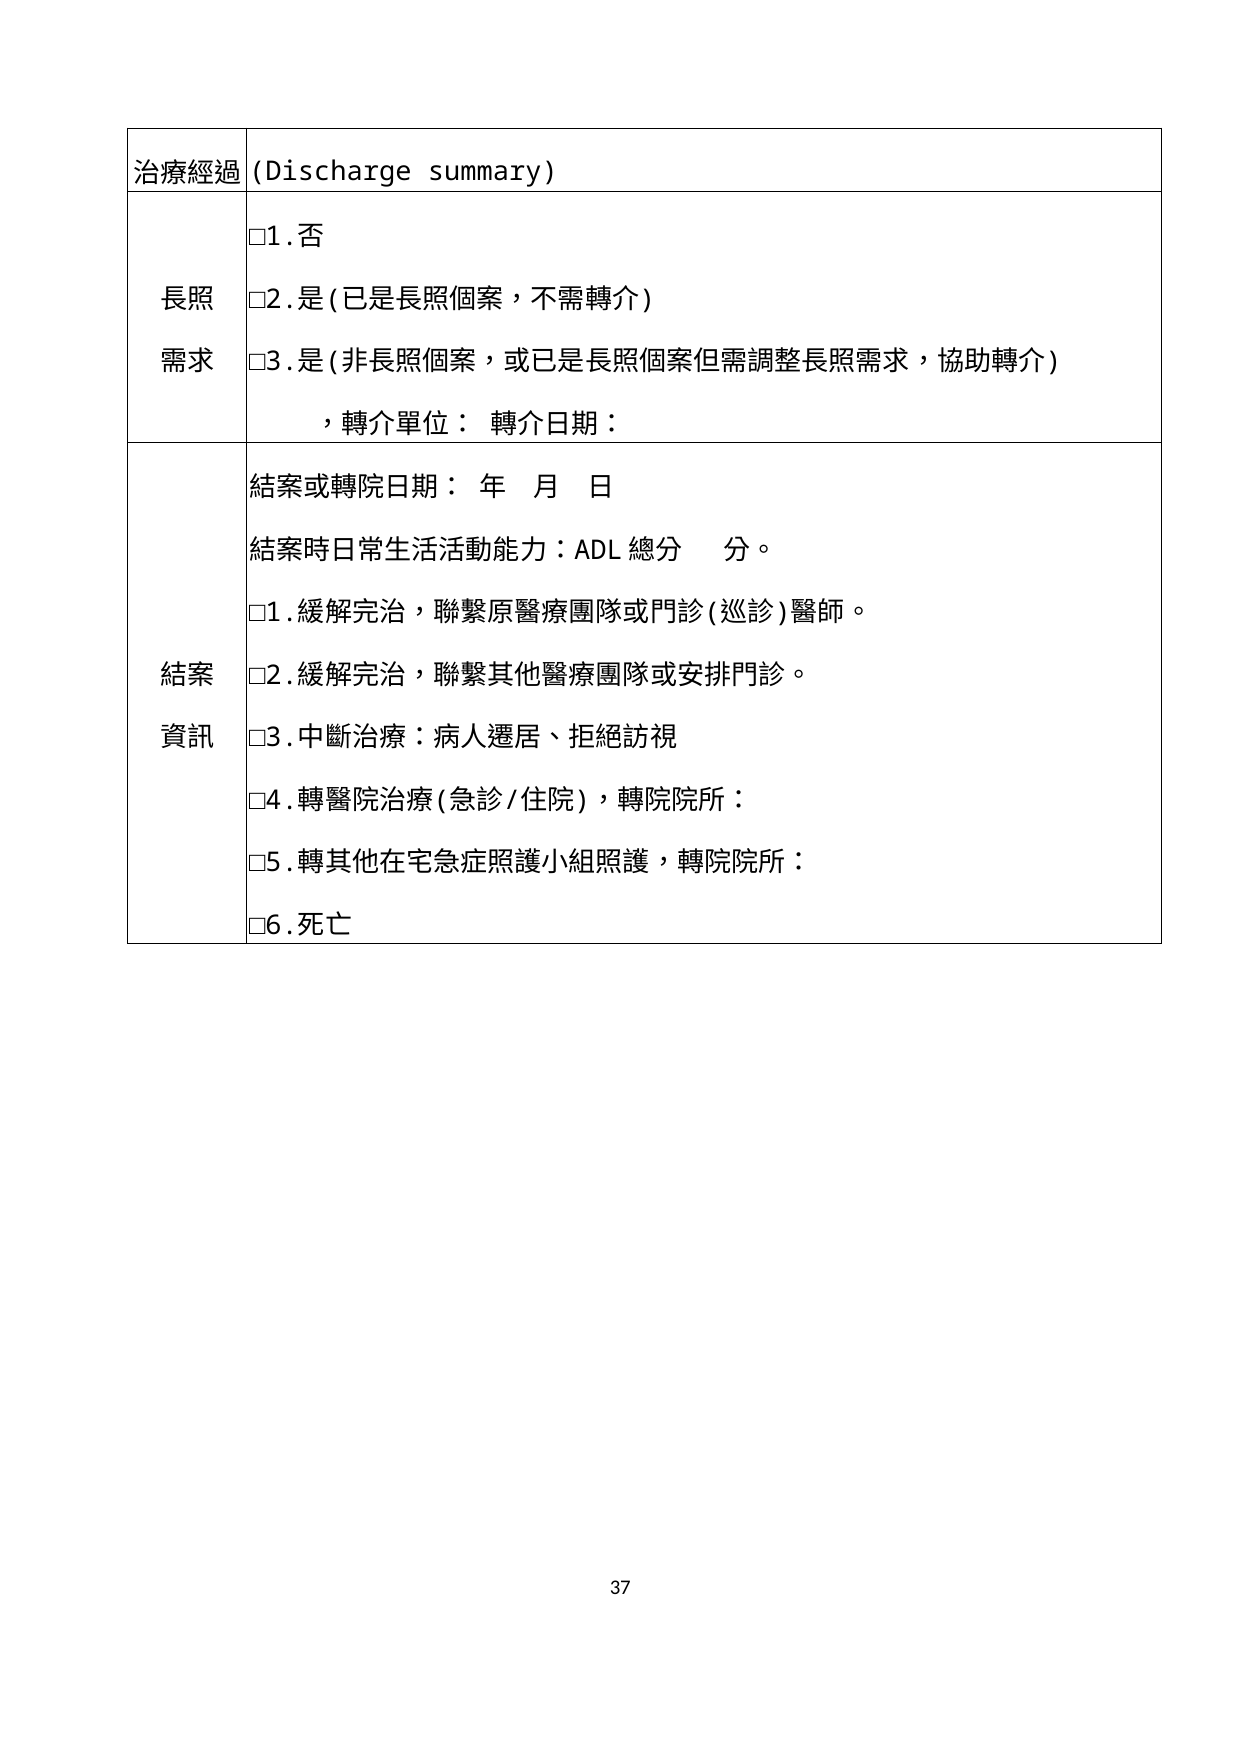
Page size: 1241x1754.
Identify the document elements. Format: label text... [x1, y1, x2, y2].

table_cell 結案 資訊 [128, 443, 246, 943]
table_cell 長照 需求 [128, 192, 246, 442]
table_cell 結案或轉院日期： 年 月 日 結案時日常生活活動能力：ADL總分 分。 □1.緩解完治，聯繫原醫療團隊或門診(巡診)醫師。 □2.緩解完治，聯繫其他醫療團隊或安排門診。 □3.中斷治療：病人遷居、拒絕訪視 □4.轉醫院治療(急診/住院)，轉院院所： □5.轉其他在宅急症照護小組照護，轉院院所： □6.死亡 [247, 443, 1161, 943]
table_cell (Discharge summary) [247, 129, 1161, 191]
table_cell □1.否 □2.是(已是長照個案，不需轉介) □3.是(非長照個案，或已是長照個案但需調整長照需求，協助轉介) ，轉介單位： 轉介日期： [247, 192, 1161, 442]
table_cell 治療經過 [128, 129, 246, 191]
